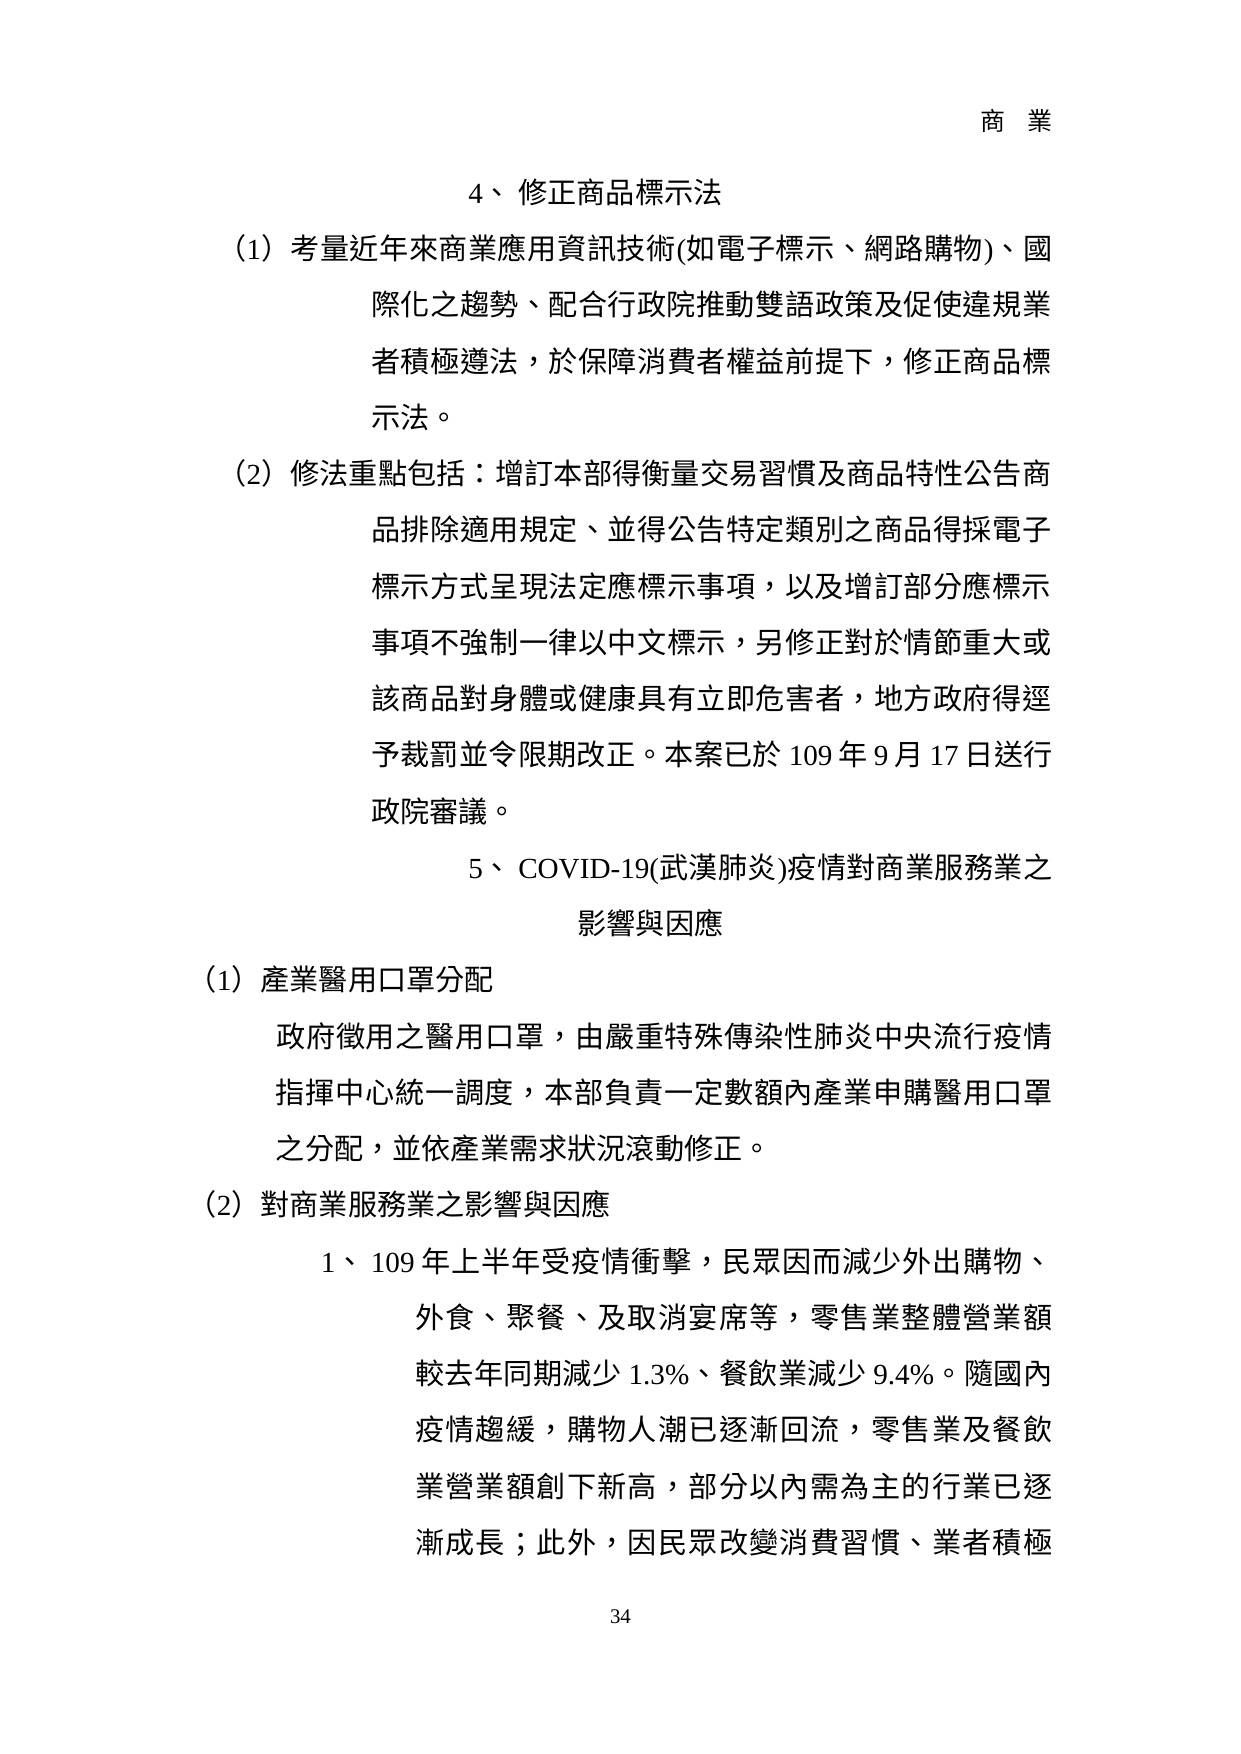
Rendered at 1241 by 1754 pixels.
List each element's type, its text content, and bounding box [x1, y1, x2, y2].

list 產業醫用口罩分配 [187, 946, 1053, 1002]
list 修正商品標示法 [468, 158, 1053, 214]
list 109年上半年受疫情衝擊，民眾因而減少外出購物、外食、聚餐、及取消宴席等，零售業整體營業額較去年同期減少1.3%、餐飲業減少9.4%。隨國內疫情趨緩，購物人潮已逐漸回流，零售業及餐飲業營業額創下新高，部分以內需為主的行業已逐漸成長；此外，因民眾改變消費習慣、業者積極 [321, 1227, 1053, 1564]
list COVID-19(武漢肺炎)疫情對商業服務業之影響與因應 [468, 833, 1053, 946]
list 對商業服務業之影響與因應 [187, 1171, 1053, 1227]
list 考量近年來商業應用資訊技術(如電子標示、網路購物)、國際化之趨勢、配合行政院推動雙語政策及促使違規業者積極遵法，於保障消費者權益前提下，修正商品標示法。 [217, 214, 1053, 439]
list 修法重點包括：增訂本部得衡量交易習慣及商品特性公告商品排除適用規定、並得公告特定類別之商品得採電子標示方式呈現法定應標示事項，以及增訂部分應標示事項不強制一律以中文標示，另修正對於情節重大或該商品對身體或健康具有立即危害者，地方政府得逕予裁罰並令限期改正。本案已於109年9月17日送行政院審議。 [217, 439, 1053, 833]
text 政府徵用之醫用口罩，由嚴重特殊傳染性肺炎中央流行疫情指揮中心統一調度，本部負責一定數額內產業申購醫用口罩之分配，並依產業需求狀況滾動修正。 [276, 1002, 1053, 1171]
